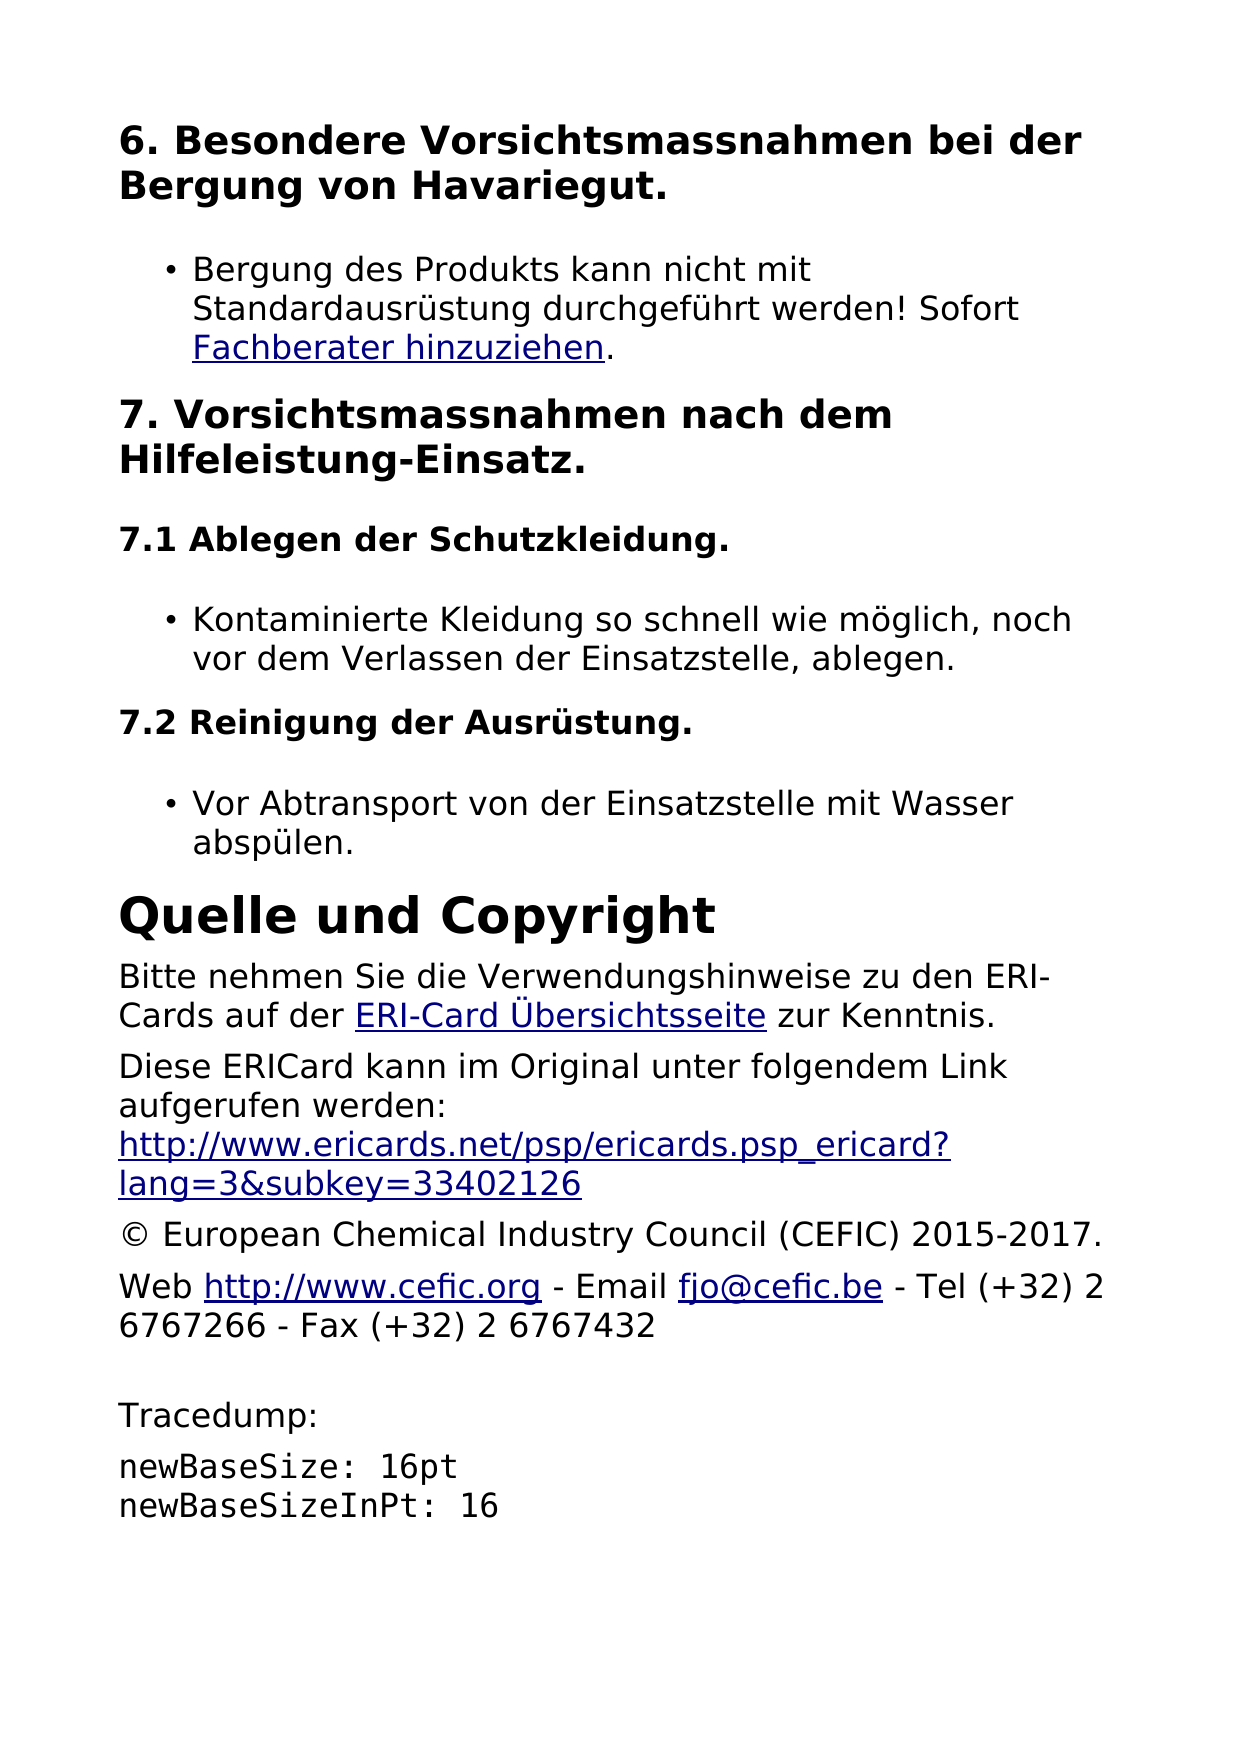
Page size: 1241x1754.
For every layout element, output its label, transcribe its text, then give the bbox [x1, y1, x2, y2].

subtitle 7.1 Ablegen der Schutzkleidung. [118, 520, 1122, 559]
list Bergung des Produkts kann nicht mit Standardausrüstung durchgeführt werden! Sofort Fachberater hinzuziehen. [177, 251, 1122, 367]
list Vor Abtransport von der Einsatzstelle mit Wasser abspülen. [177, 784, 1122, 862]
text Web http://www.cefic.org - Email fjo@cefic.be - Tel (+32) 2 6767266 - Fax (+32) 2 6767432 [118, 1267, 1122, 1345]
text newBaseSize: 16pt newBaseSizeInPt: 16 [118, 1448, 1122, 1525]
text © European Chemical Industry Council (CEFIC) 2015-2017. [118, 1216, 1122, 1255]
subtitle 6. Besondere Vorsichtsmassnahmen bei der Bergung von Havariegut. [118, 118, 1122, 208]
subtitle 7.2 Reinigung der Ausrüstung. [118, 703, 1122, 742]
text Tracedump: [118, 1357, 1122, 1435]
subtitle Quelle und Copyright [118, 887, 1122, 945]
subtitle 7. Vorsichtsmassnahmen nach dem Hilfeleistung-Einsatz. [118, 392, 1122, 482]
list Kontaminierte Kleidung so schnell wie möglich, noch vor dem Verlassen der Einsatzstelle, ablegen. [177, 601, 1122, 678]
text Diese ERICard kann im Original unter folgendem Link aufgerufen werden: http://www.ericards.net/psp/ericards.psp_ericard?lang=3&subkey=33402126 [118, 1048, 1122, 1203]
text Bitte nehmen Sie die Verwendungshinweise zu den ERI-Cards auf der ERI-Card Übersichtsseite zur Kenntnis. [118, 958, 1122, 1036]
